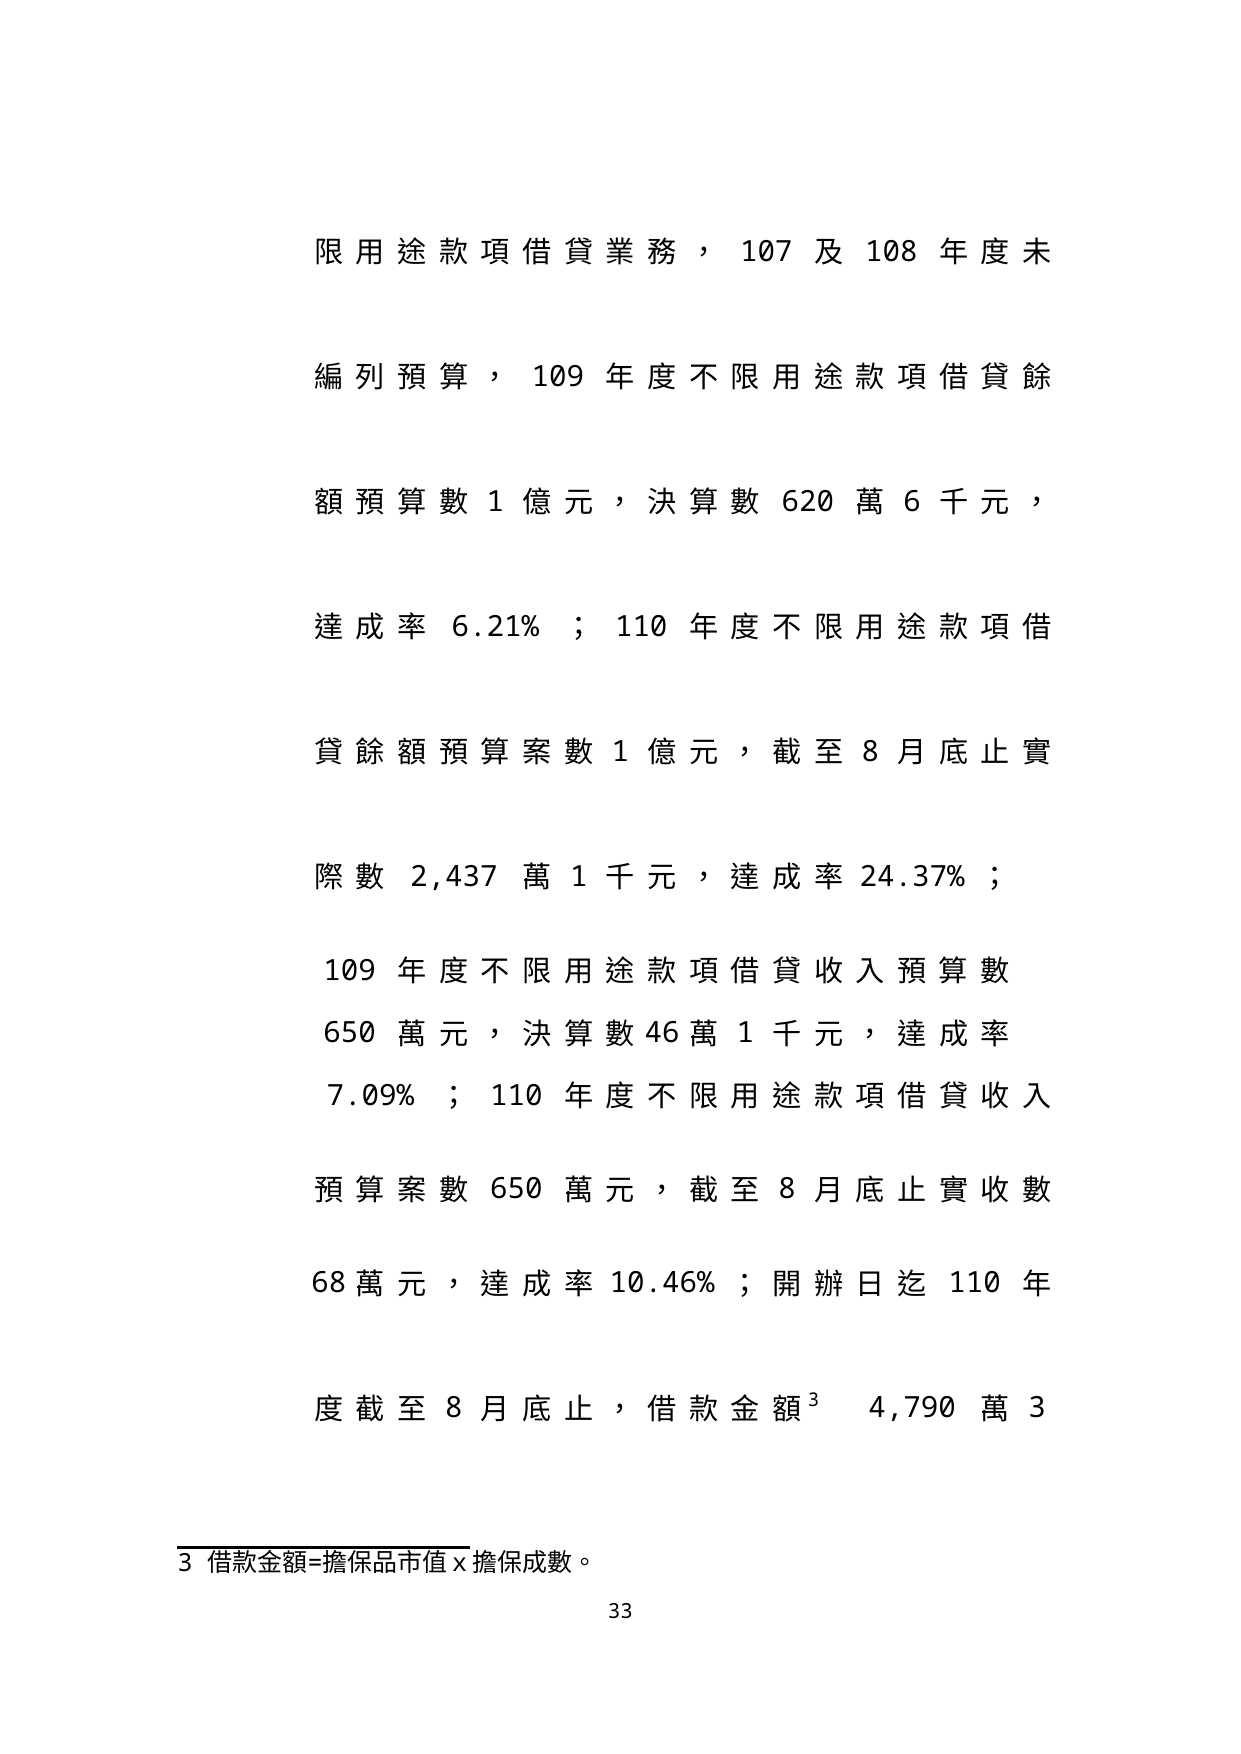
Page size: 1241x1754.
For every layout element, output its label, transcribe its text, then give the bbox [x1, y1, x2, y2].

text 借款金額=擔保品市值ｘ擔保成數。 [177, 1548, 1063, 1577]
text 臺銀證券公司於106年12月6日開辦不限用途款項借貸業務，107及108年度未編列預算，109年度不限用途款項借貸餘額預算數1億元，決算數620萬6千元，達成率6.21%；110年度不限用途款項借貸餘額預算案數1億元，截至8月底止實際數2,437萬1千元，達成率24.37%；109年度不限用途款項借貸收入預算數650萬元，決算數46萬1千元，達成率7.09%；110年度不限用途款項借貸收入預算案數650萬元，截至8月底止實收數68萬元，達成率10.46%；開辦日迄110年度截至8月底止，借款金額4,790萬3千元，收入219萬4千元(詳表1)，其辦理成效容有提升空間。 [270, 177, 1058, 1427]
